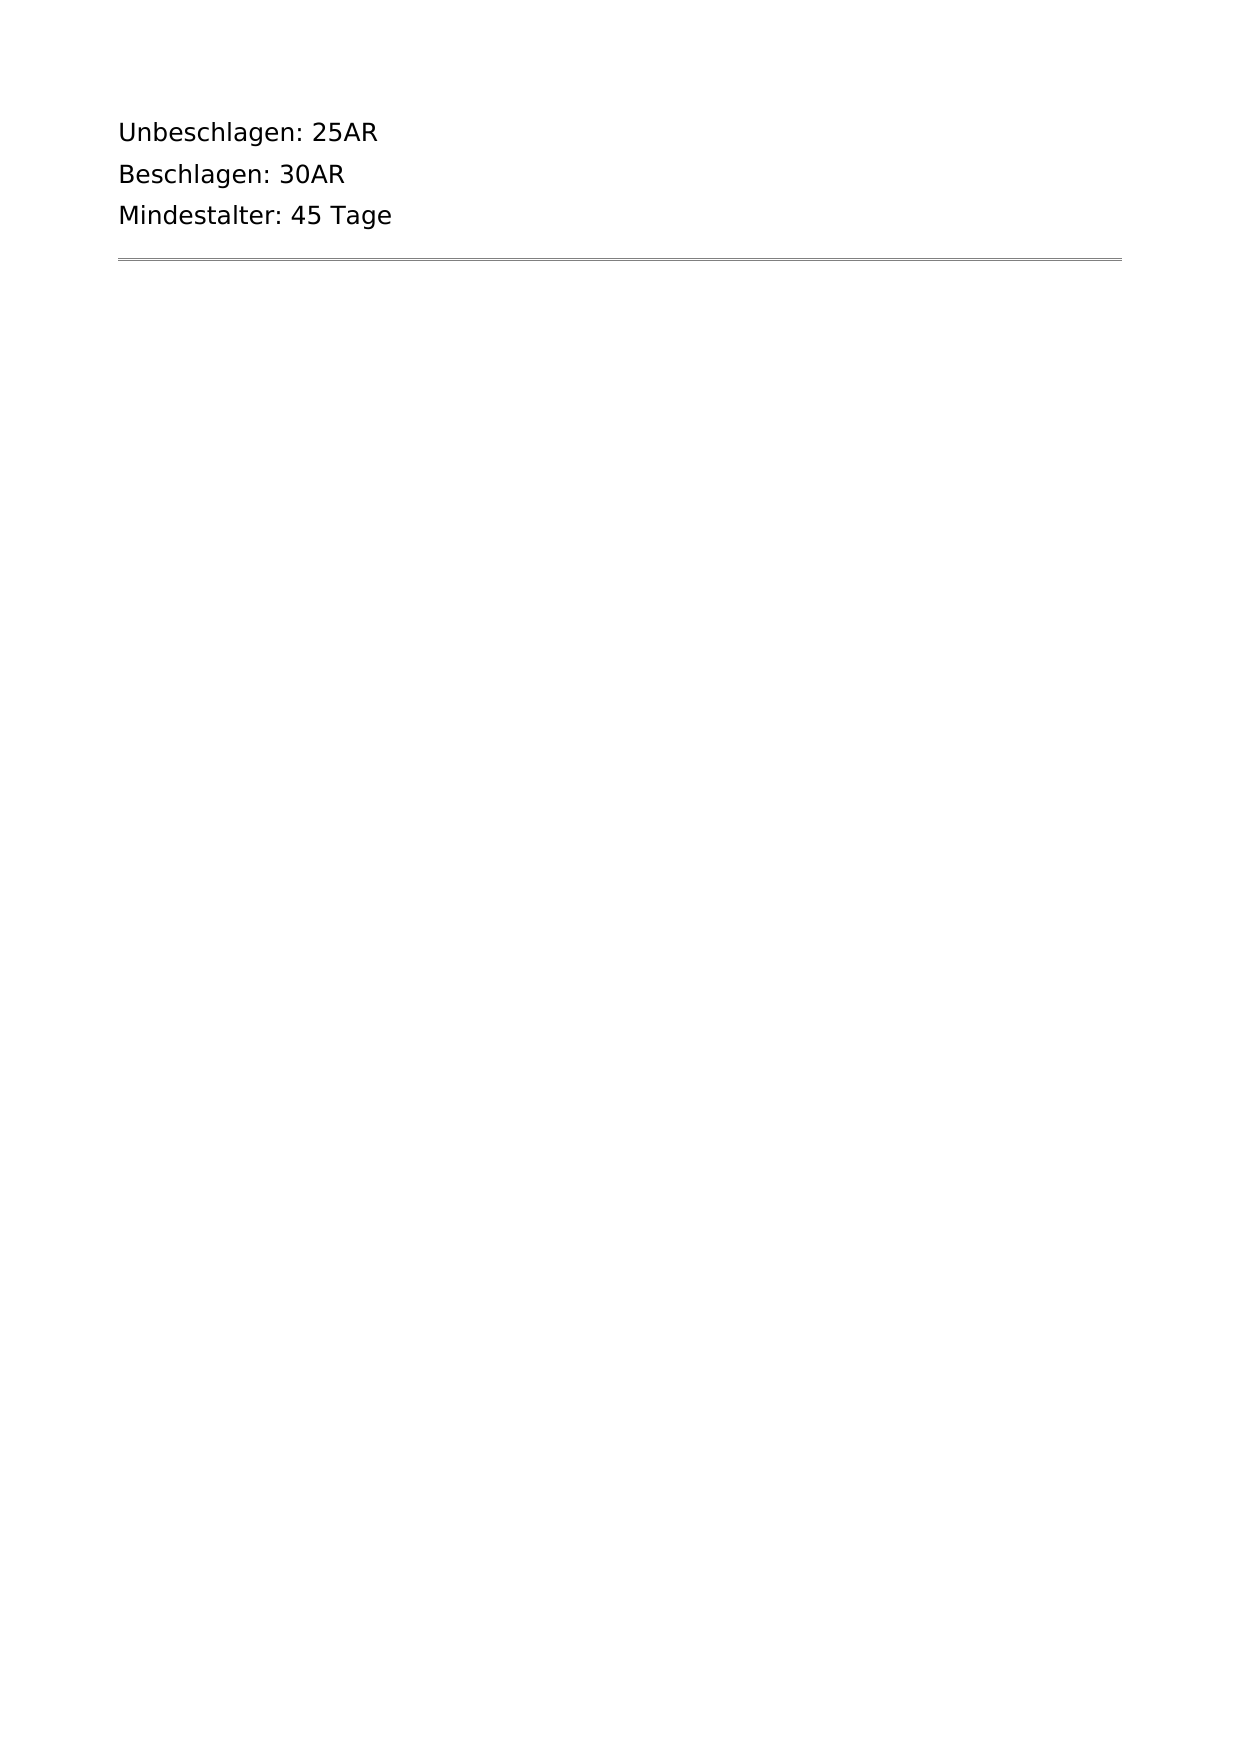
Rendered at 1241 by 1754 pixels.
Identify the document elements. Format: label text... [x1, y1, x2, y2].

text Unbeschlagen: 25AR [118, 118, 1122, 147]
text Beschlagen: 30AR [118, 160, 1122, 189]
text Mindestalter: 45 Tage [118, 201, 1122, 231]
